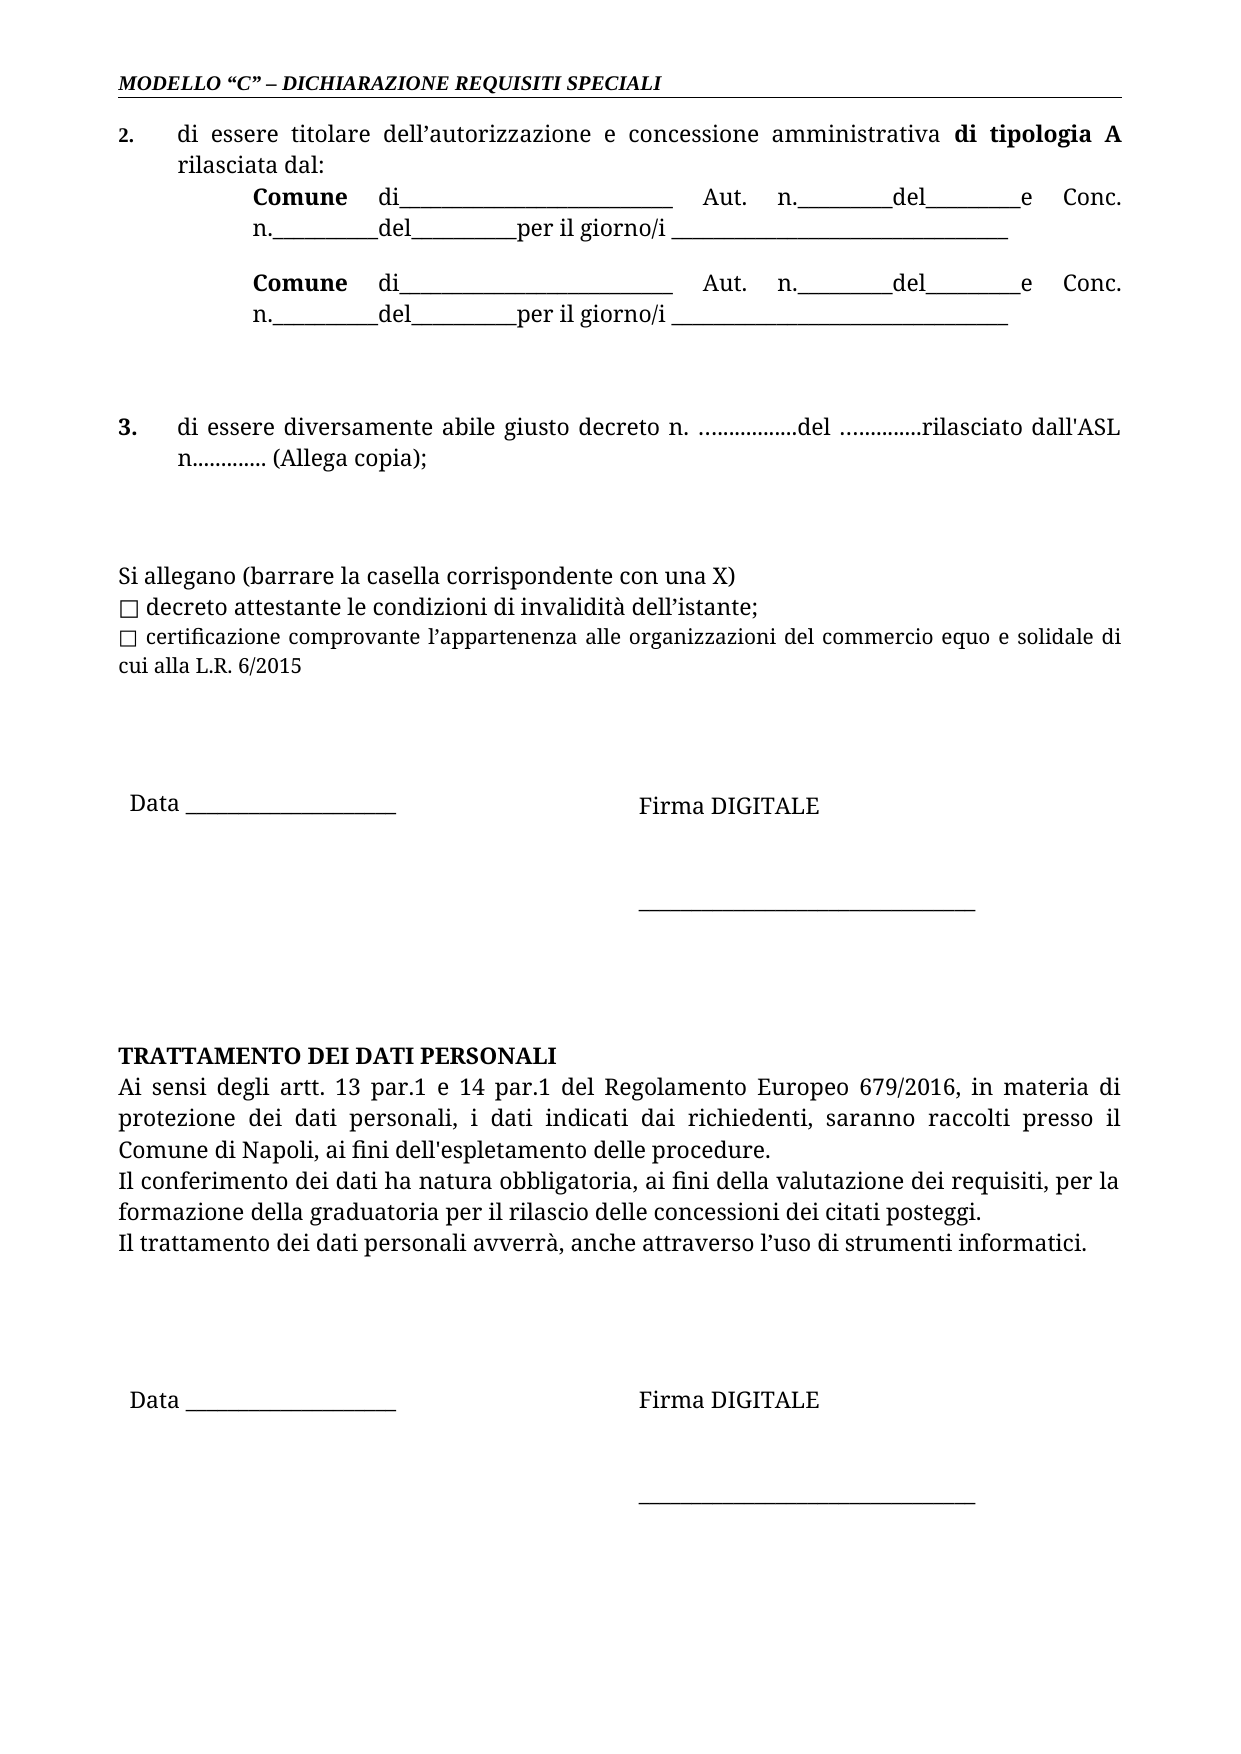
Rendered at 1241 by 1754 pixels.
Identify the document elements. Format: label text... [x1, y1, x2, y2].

table_header Firma DIGITALE ________________________________ [628, 759, 1137, 915]
table_header Data ____________________ [118, 759, 627, 915]
table_header Firma DIGITALE ________________________________ [628, 1353, 1137, 1509]
text □ certificazione comprovante l’appartenenza alle organizzazioni del commercio equo e solidale di cui alla L.R. 6/2015 [118, 622, 1122, 679]
text Il conferimento dei dati ha natura obbligatoria, ai fini della valutazione dei requisiti, per la formazione della graduatoria per il rilascio delle concessioni dei citati posteggi. [118, 1165, 1122, 1227]
text Il trattamento dei dati personali avverrà, anche attraverso l’uso di strumenti informatici. [118, 1227, 1122, 1259]
text Comune di__________________________ Aut. n._________del_________e Conc. n.__________del__________per il giorno/i ________________________________ [252, 267, 1122, 330]
text Comune di__________________________ Aut. n._________del_________e Conc. n.__________del__________per il giorno/i ________________________________ [252, 181, 1122, 243]
text Ai sensi degli artt. 13 par.1 e 14 par.1 del Regolamento Europeo 679/2016, in materia di protezione dei dati personali, i dati indicati dai richiedenti, saranno raccolti presso il Comune di Napoli, ai fini dell'espletamento delle procedure. [118, 1071, 1122, 1165]
text □ decreto attestante le condizioni di invalidità dell’istante; [118, 591, 1122, 622]
table_header Data ____________________ [118, 1353, 627, 1509]
list di essere diversamente abile giusto decreto n. …..............del …...........rilasciato dall'ASL n............. (Allega copia); [118, 411, 1122, 473]
list di essere titolare dell’autorizzazione e concessione amministrativa di tipologia A rilasciata dal: [118, 118, 1122, 181]
text Si allegano (barrare la casella corrispondente con una X) [118, 560, 1122, 591]
text TRATTAMENTO DEI DATI PERSONALI [118, 1040, 1122, 1071]
